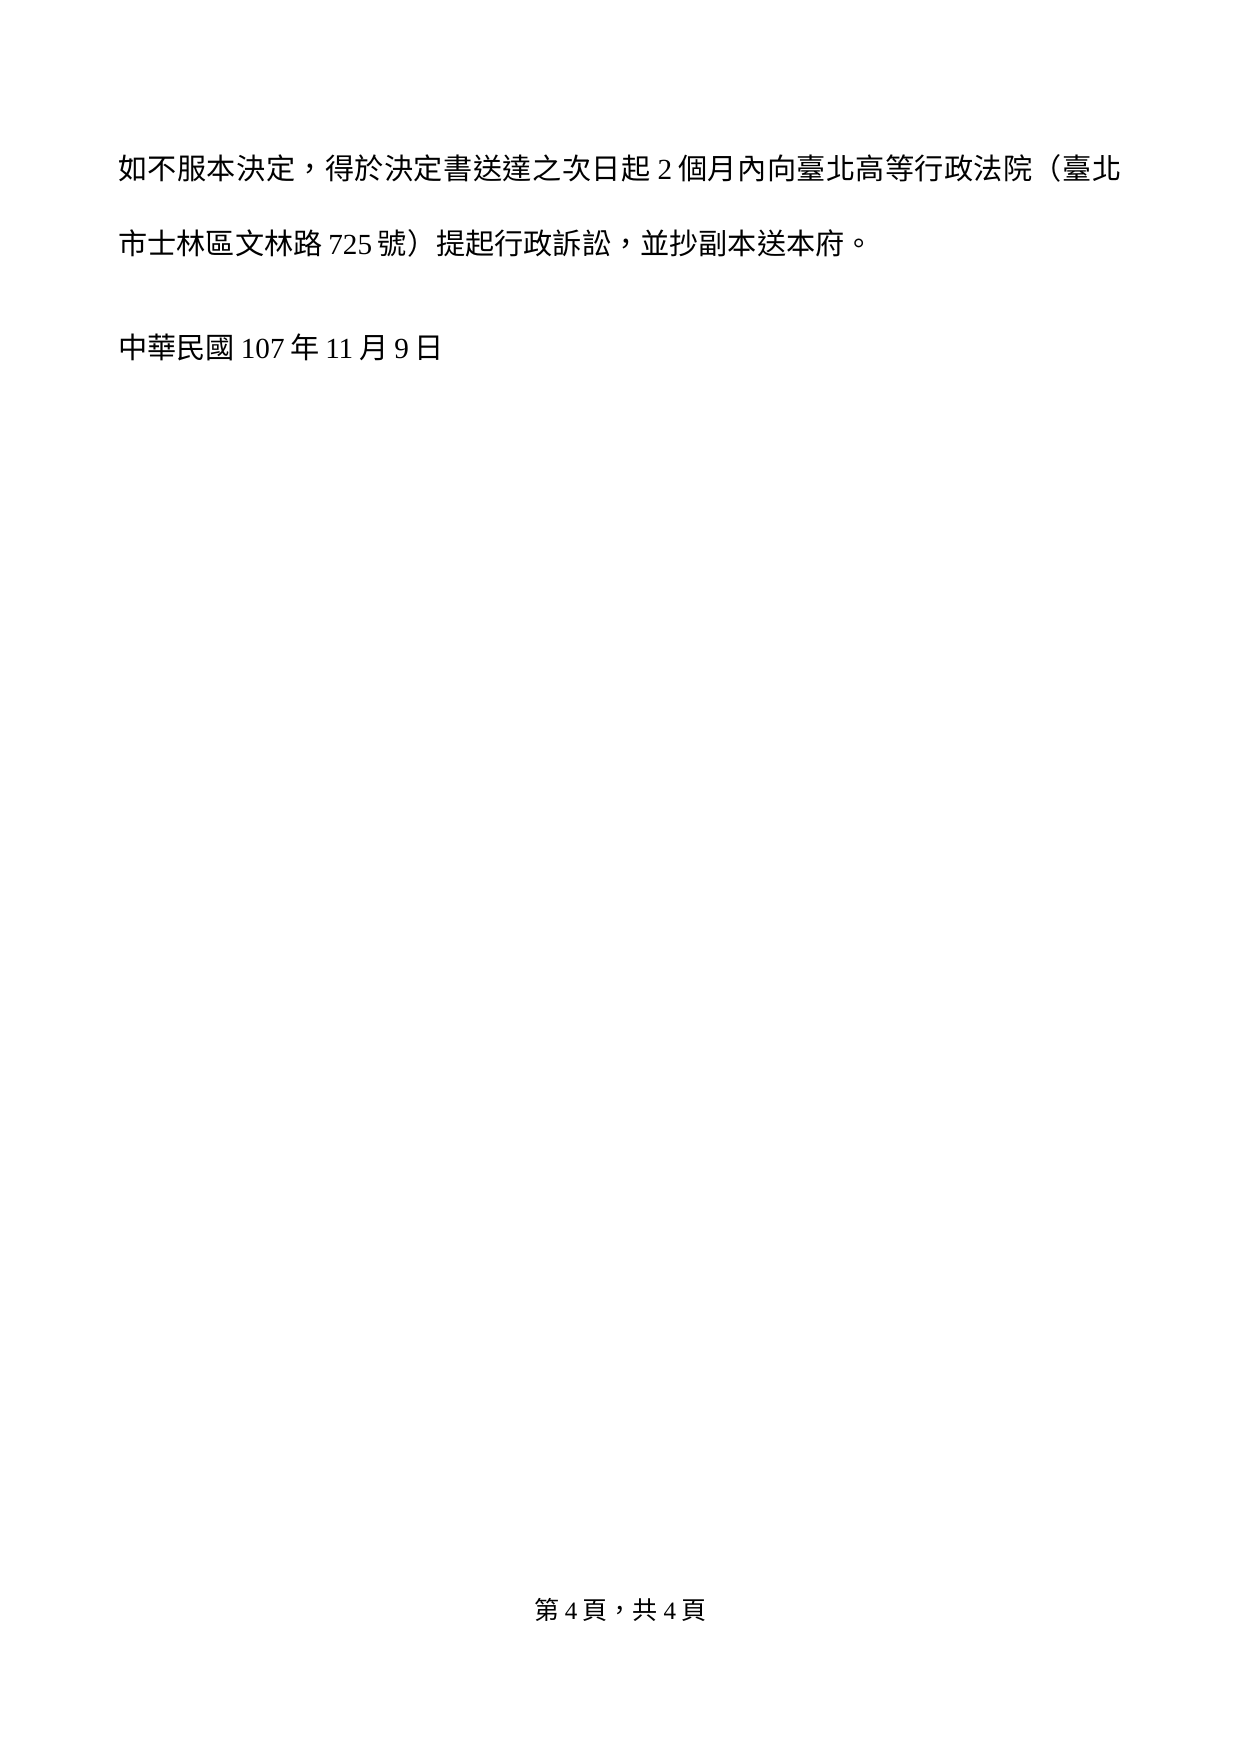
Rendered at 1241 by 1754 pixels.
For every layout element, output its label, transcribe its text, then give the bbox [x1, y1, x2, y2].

text 如不服本決定，得於決定書送達之次日起2個月內向臺北高等行政法院（臺北市士林區文林路725號）提起行政訴訟，並抄副本送本府。 [118, 123, 1122, 273]
text 中華民國107年11月9日 [118, 302, 1122, 377]
